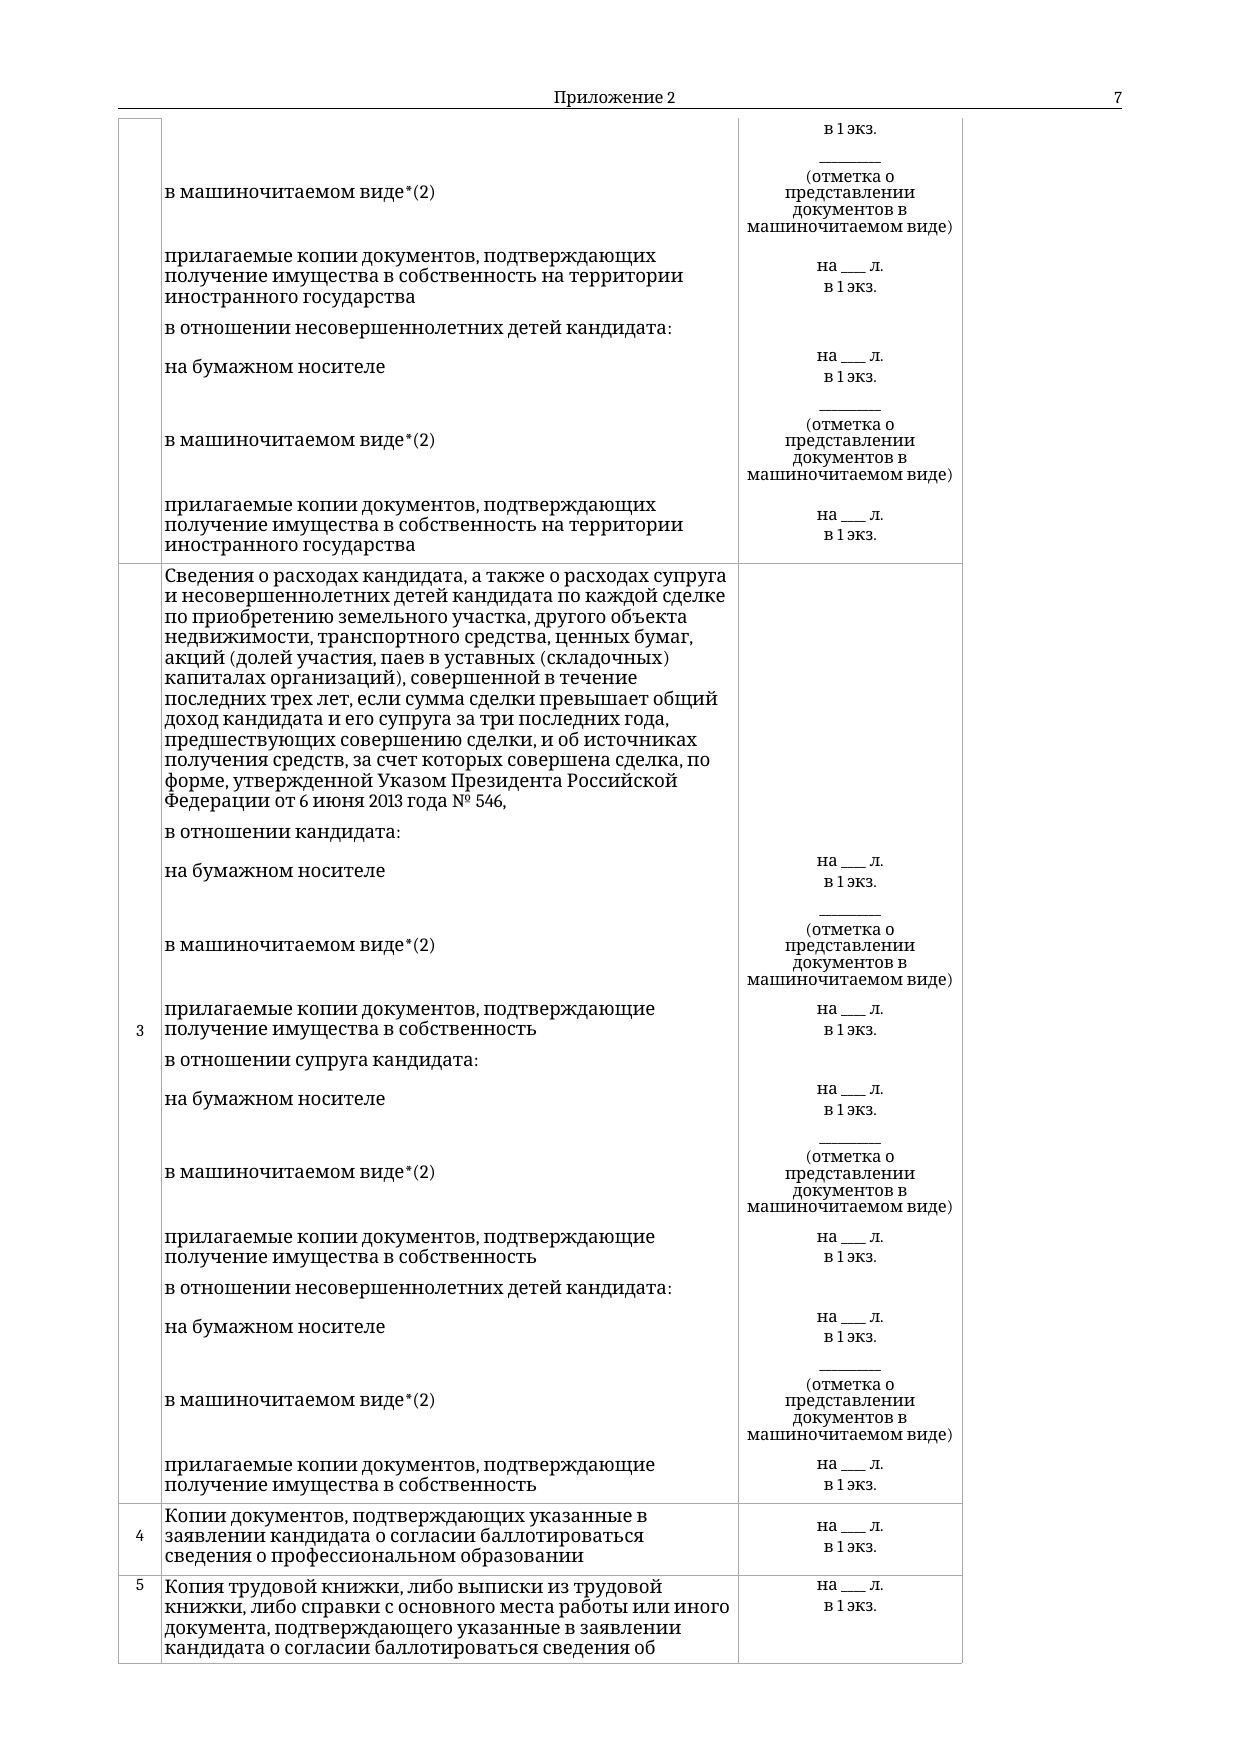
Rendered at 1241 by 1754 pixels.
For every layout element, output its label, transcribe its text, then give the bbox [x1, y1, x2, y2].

table_cell прилагаемые копии документов, подтверждающих получение имущества в собственность на территории иностранного государства [162, 492, 738, 563]
table_cell прилагаемые копии документов, подтверждающие получение имущества в собственность [162, 1224, 738, 1275]
table_cell в машиночитаемом виде*(2) [162, 1126, 738, 1224]
table_cell на ____ л. в 1 экз. [739, 243, 962, 315]
table_cell на ____ л. в 1 экз. [739, 1078, 962, 1126]
table_cell на ____ л. в 1 экз. [739, 345, 962, 393]
table_cell на ____ л. в 1 экз. [739, 850, 962, 898]
table_cell __________ (отметка о представлении документов в машиночитаемом виде) [739, 1354, 962, 1452]
table_cell на ____ л. в 1 экз. [739, 1306, 962, 1353]
table_cell [119, 119, 161, 563]
table_cell __________ (отметка о представлении документов в машиночитаемом виде) [739, 145, 962, 243]
table_cell [739, 1275, 962, 1306]
table_cell в машиночитаемом виде*(2) [162, 898, 738, 996]
table_cell [739, 315, 962, 345]
table_cell [739, 820, 962, 850]
table_cell в отношении супруга кандидата: [162, 1047, 738, 1078]
table_cell на бумажном носителе [162, 1306, 738, 1353]
table_cell в машиночитаемом виде*(2) [162, 145, 738, 243]
table_cell на ____ л. в 1 экз. [739, 996, 962, 1047]
table_cell 4 [119, 1504, 161, 1574]
table_cell [739, 564, 962, 819]
table_cell 3 [119, 564, 161, 1503]
table_cell Сведения о расходах кандидата, а также о расходах супруга и несовершеннолетних детей кандидата по каждой сделке по приобретению земельного участка, другого объекта недвижимости, транспортного средства, ценных бумаг, акций (долей участия, паев в уставных (складочных) капиталах организаций), совершенной в течение последних трех лет, если сумма сделки превышает общий доход кандидата и его супруга за три последних года, предшествующих совершению сделки, и об источниках получения средств, за счет которых совершена сделка, по форме, утвержденной Указом Президента Российской Федерации от 6 июня 2013 года № 546, [162, 564, 738, 819]
table_cell на бумажном носителе [162, 345, 738, 393]
table_cell прилагаемые копии документов, подтверждающие получение имущества в собственность [162, 996, 738, 1047]
table_cell на бумажном носителе [162, 850, 738, 898]
table_cell на ____ л. в 1 экз. [739, 492, 962, 563]
table_cell в отношении несовершеннолетних детей кандидата: [162, 315, 738, 345]
table_cell [739, 1047, 962, 1078]
table_cell в отношении несовершеннолетних детей кандидата: [162, 1275, 738, 1306]
table_cell [162, 118, 738, 145]
table_cell Копии документов, подтверждающих указанные в заявлении кандидата о согласии баллотироваться сведения о профессиональном образовании [162, 1504, 738, 1574]
table_cell в отношении кандидата: [162, 820, 738, 850]
table_cell на ____ л. в 1 экз. [739, 1504, 962, 1574]
table_cell __________ (отметка о представлении документов в машиночитаемом виде) [739, 393, 962, 492]
table_cell в 1 экз. [739, 118, 962, 145]
table_cell в машиночитаемом виде*(2) [162, 1354, 738, 1452]
table_cell прилагаемые копии документов, подтверждающие получение имущества в собственность [162, 1452, 738, 1503]
table_cell на бумажном носителе [162, 1078, 738, 1126]
table_cell __________ (отметка о представлении документов в машиночитаемом виде) [739, 1126, 962, 1224]
table_cell на ____ л. в 1 экз. [739, 1576, 962, 1662]
table_cell на ____ л. в 1 экз. [739, 1224, 962, 1275]
table_cell в машиночитаемом виде*(2) [162, 393, 738, 492]
table_cell на ____ л. в 1 экз. [739, 1452, 962, 1503]
table_cell 5 [119, 1576, 161, 1662]
table_cell __________ (отметка о представлении документов в машиночитаемом виде) [739, 898, 962, 996]
table_cell прилагаемые копии документов, подтверждающих получение имущества в собственность на территории иностранного государства [162, 243, 738, 315]
table_cell Копия трудовой книжки, либо выписки из трудовой книжки, либо справки с основного места работы или иного документа, подтверждающего указанные в заявлении кандидата о согласии баллотироваться сведения об [162, 1576, 738, 1662]
